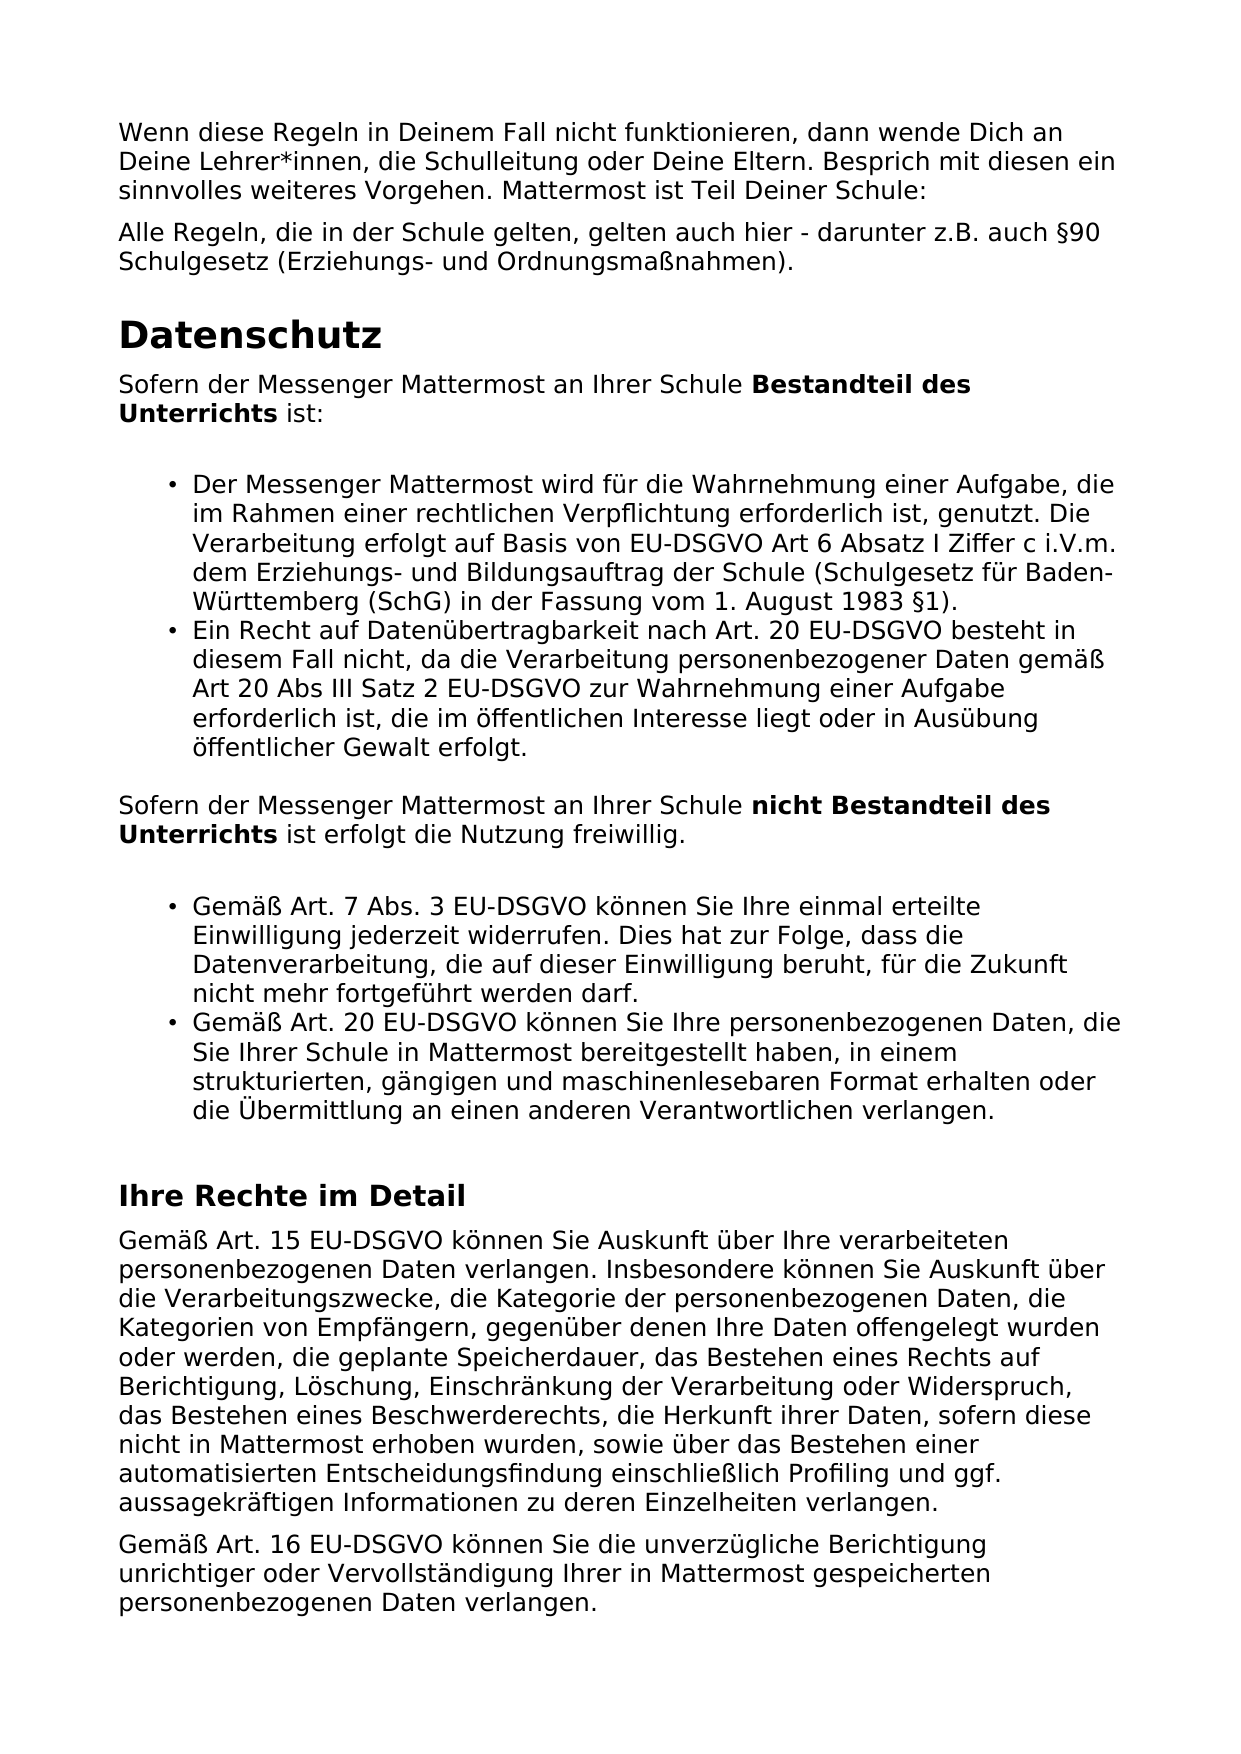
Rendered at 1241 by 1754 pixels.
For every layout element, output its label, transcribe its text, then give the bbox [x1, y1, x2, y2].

text Alle Regeln, die in der Schule gelten, gelten auch hier - darunter z.B. auch §90 Schulgesetz (Erziehungs- und Ordnungsmaßnahmen). [118, 218, 1122, 276]
list Der Messenger Mattermost wird für die Wahrnehmung einer Aufgabe, die im Rahmen einer rechtlichen Verpflichtung erforderlich ist, genutzt. Die Verarbeitung erfolgt auf Basis von EU-DSGVO Art 6 Absatz I Ziffer c i.V.m. dem Erziehungs- und Bildungsauftrag der Schule (Schulgesetz für Baden-Württemberg (SchG) in der Fassung vom 1. August 1983 §1). [177, 470, 1122, 616]
text Gemäß Art. 16 EU-DSGVO können Sie die unverzügliche Berichtigung unrichtiger oder Vervollständigung Ihrer in Mattermost gespeicherten personenbezogenen Daten verlangen. [118, 1530, 1122, 1618]
list Ein Recht auf Datenübertragbarkeit nach Art. 20 EU-DSGVO besteht in diesem Fall nicht, da die Verarbeitung personenbezogener Daten gemäß Art 20 Abs III Satz 2 EU-DSGVO zur Wahrnehmung einer Aufgabe erforderlich ist, die im öffentlichen Interesse liegt oder in Ausübung öffentlicher Gewalt erfolgt. [177, 616, 1122, 762]
text Sofern der Messenger Mattermost an Ihrer Schule Bestandteil des Unterrichts ist: [118, 370, 1122, 428]
list Gemäß Art. 7 Abs. 3 EU-DSGVO können Sie Ihre einmal erteilte Einwilligung jederzeit widerrufen. Dies hat zur Folge, dass die Datenverarbeitung, die auf dieser Einwilligung beruht, für die Zukunft nicht mehr fortgeführt werden darf. [177, 892, 1122, 1008]
text Sofern der Messenger Mattermost an Ihrer Schule nicht Bestandteil des Unterrichts ist erfolgt die Nutzung freiwillig. [118, 792, 1122, 850]
subtitle Datenschutz [118, 314, 1122, 358]
text Wenn diese Regeln in Deinem Fall nicht funktionieren, dann wende Dich an Deine Lehrer*innen, die Schulleitung oder Deine Eltern. Besprich mit diesen ein sinnvolles weiteres Vorgehen. Mattermost ist Teil Deiner Schule: [118, 118, 1122, 206]
text Gemäß Art. 15 EU-DSGVO können Sie Auskunft über Ihre verarbeiteten personenbezogenen Daten verlangen. Insbesondere können Sie Auskunft über die Verarbeitungszwecke, die Kategorie der personenbezogenen Daten, die Kategorien von Empfängern, gegenüber denen Ihre Daten offengelegt wurden oder werden, die geplante Speicherdauer, das Bestehen eines Rechts auf Berichtigung, Löschung, Einschränkung der Verarbeitung oder Widerspruch, das Bestehen eines Beschwerderechts, die Herkunft ihrer Daten, sofern diese nicht in Mattermost erhoben wurden, sowie über das Bestehen einer automatisierten Entscheidungsfindung einschließlich Profiling und ggf. aussagekräftigen Informationen zu deren Einzelheiten verlangen. [118, 1226, 1122, 1518]
list Gemäß Art. 20 EU-DSGVO können Sie Ihre personenbezogenen Daten, die Sie Ihrer Schule in Mattermost bereitgestellt haben, in einem strukturierten, gängigen und maschinenlesebaren Format erhalten oder die Übermittlung an einen anderen Verantwortlichen verlangen. [177, 1008, 1122, 1125]
subtitle Ihre Rechte im Detail [118, 1180, 1122, 1214]
